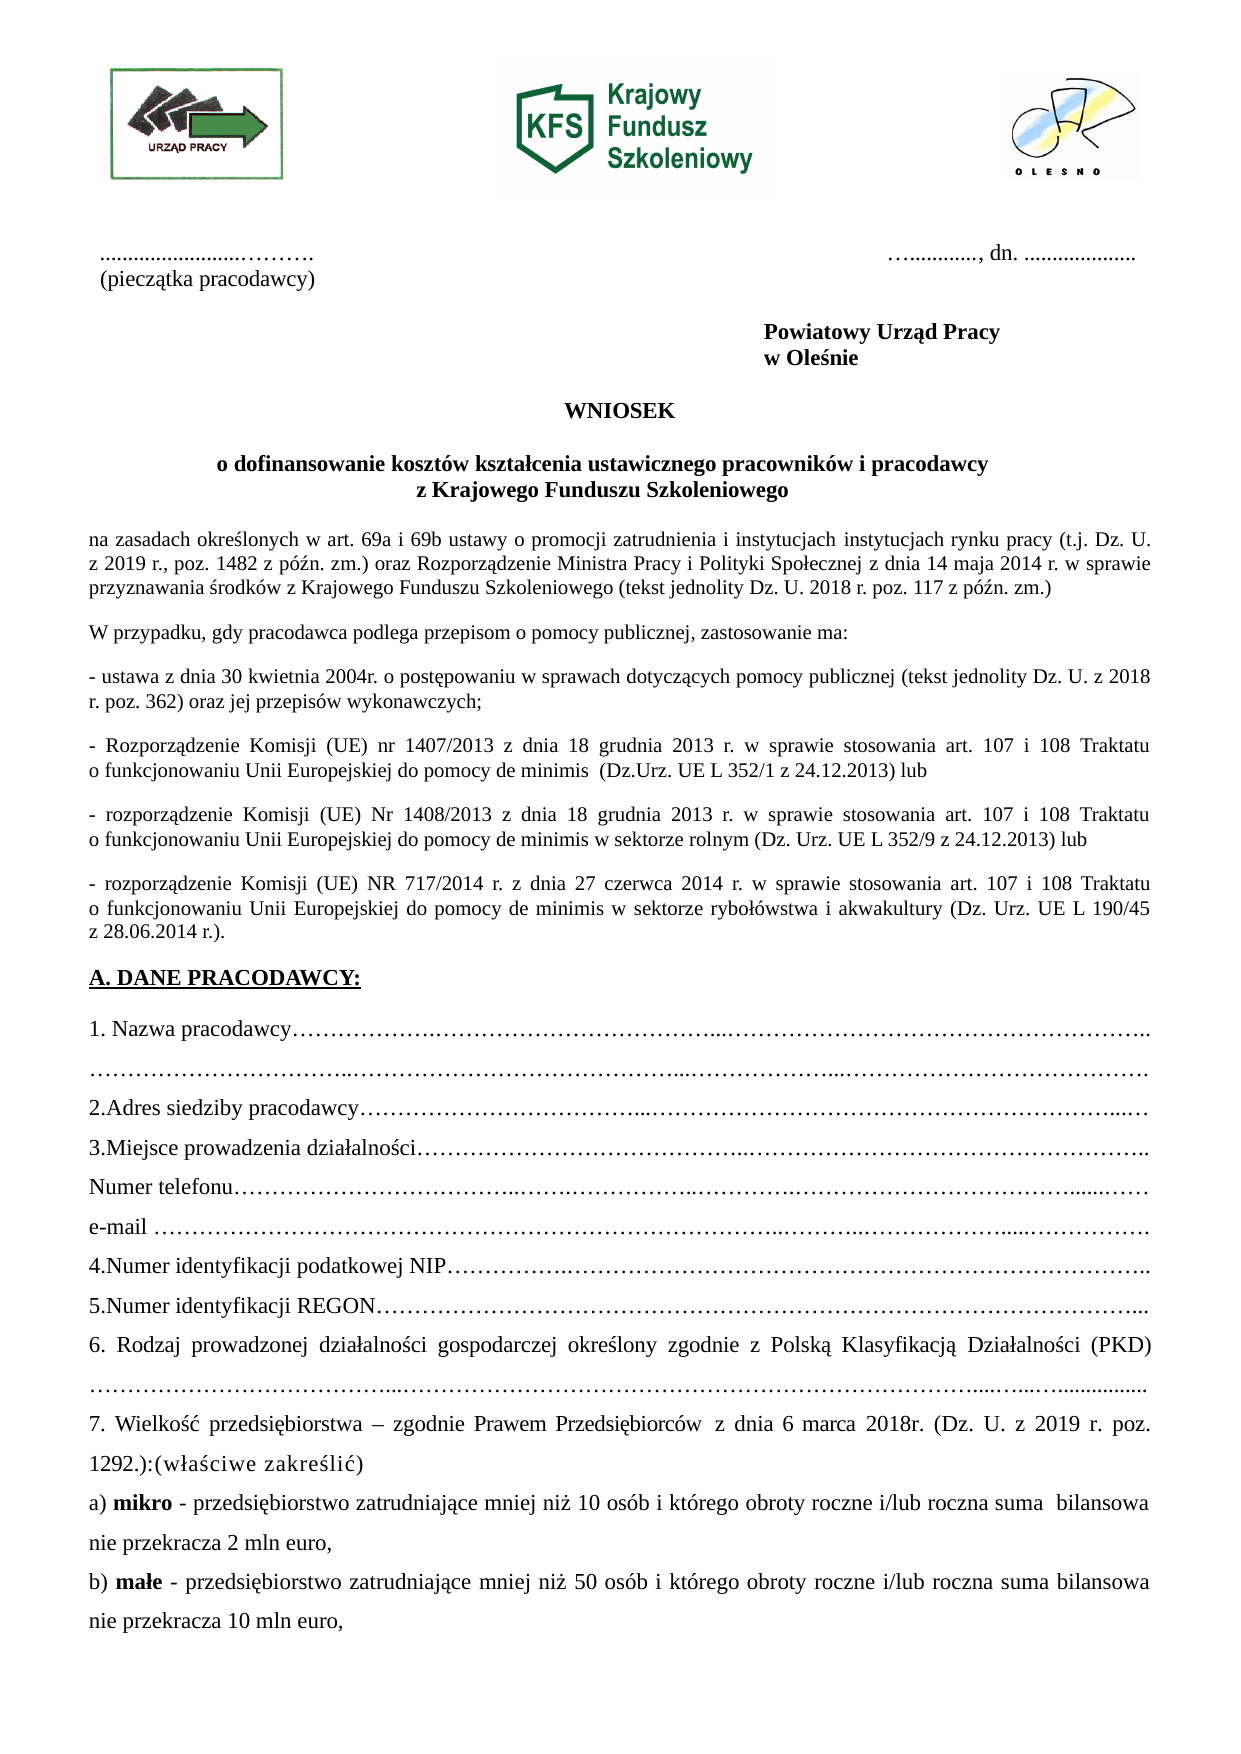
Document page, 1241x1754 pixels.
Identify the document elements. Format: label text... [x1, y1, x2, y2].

text a) mikro - przedsiębiorstwo zatrudniające mniej niż 10 osób i którego obroty roczne i/lub roczna suma bilansowa nie przekracza 2 mln euro, [89, 1489, 1152, 1555]
text - Rozporządzenie Komisji (UE) nr 1407/2013 z dnia 18 grudnia 2013 r. w sprawie stosowania art. 107 i 108 Traktatu o funkcjonowaniu Unii Europejskiej do pomocy de minimis (Dz.Urz. UE L 352/1 z 24.12.2013) lub [89, 733, 1152, 782]
text w Oleśnie [679, 344, 1152, 371]
text ……………………………..……………………………………...………………...…………………………………. [89, 1055, 1152, 1081]
text e-mail ………………………………………………………………………..………..……………….....……………. [89, 1213, 1152, 1239]
text 5.Numer identyfikacji REGON………………………………………………………………………………………... [89, 1292, 1152, 1318]
text A. DANE PRACODAWCY: [89, 964, 1152, 991]
text .........................………. …............, dn. .................... [99, 239, 1152, 265]
text 7. Wielkość przedsiębiorstwa – zgodnie Prawem Przedsiębiorców z dnia 6 marca 2018r. (Dz. U. z 2019 r. poz. 1292.):(właściwe zakreślić) [89, 1410, 1152, 1476]
text Powiatowy Urząd Pracy [679, 318, 1152, 344]
text na zasadach określonych w art. 69a i 69b ustawy o promocji zatrudnienia i instytucjach instytucjach rynku pracy (t.j. Dz. U. z 2019 r., poz. 1482 z późn. zm.) oraz Rozporządzenie Ministra Pracy i Polityki Społecznej z dnia 14 maja 2014 r. w sprawie przyznawania środków z Krajowego Funduszu Szkoleniowego (tekst jednolity Dz. U. 2018 r. poz. 117 z późn. zm.) [89, 527, 1152, 599]
text b) małe - przedsiębiorstwo zatrudniające mniej niż 50 osób i którego obroty roczne i/lub roczna suma bilansowa nie przekracza 10 mln euro, [89, 1568, 1152, 1634]
text 2.Adres siedziby pracodawcy………………………………...……………………………………………………...… [89, 1094, 1152, 1121]
text W przypadku, gdy pracodawca podlega przepisom o pomocy publicznej, zastosowanie ma: [89, 619, 1152, 644]
text 6. Rodzaj prowadzonej działalności gospodarczej określony zgodnie z Polską Klasyfikacją Działalności (PKD) …………………………………...…………………………………………………………………....…...…................ [89, 1331, 1152, 1397]
text (pieczątka pracodawcy) [89, 265, 1152, 292]
text WNIOSEK [89, 397, 1151, 423]
text 1. Nazwa pracodawcy……………….………………………………...……………………………………………….. [89, 1015, 1152, 1042]
text 4.Numer identyfikacji podatkowej NIP…………….………………………………………………………………….. [89, 1252, 1152, 1279]
picture [1006, 72, 1140, 179]
text z Krajowego Funduszu Szkoleniowego [89, 476, 1116, 502]
text Numer telefonu………………………………..…….……………..………….………………………………......…… [89, 1173, 1152, 1200]
picture [496, 59, 773, 198]
text - ustawa z dnia 30 kwietnia 2004r. o postępowaniu w sprawach dotyczących pomocy publicznej (tekst jednolity Dz. U. z 2018 r. poz. 362) oraz jej przepisów wykonawczych; [89, 664, 1152, 713]
text - rozporządzenie Komisji (UE) Nr 1408/2013 z dnia 18 grudnia 2013 r. w sprawie stosowania art. 107 i 108 Traktatu o funkcjonowaniu Unii Europejskiej do pomocy de minimis w sektorze rolnym (Dz. Urz. UE L 352/9 z 24.12.2013) lub [89, 802, 1152, 851]
text o dofinansowanie kosztów kształcenia ustawicznego pracowników i pracodawcy [89, 450, 1116, 476]
text 3.Miejsce prowadzenia działalności……………………………………..…………………………………………….. [89, 1134, 1152, 1160]
text - rozporządzenie Komisji (UE) NR 717/2014 r. z dnia 27 czerwca 2014 r. w sprawie stosowania art. 107 i 108 Traktatu o funkcjonowaniu Unii Europejskiej do pomocy de minimis w sektorze rybołówstwa i akwakultury (Dz. Urz. UE L 190/45 z 28.06.2014 r.). [89, 871, 1152, 943]
